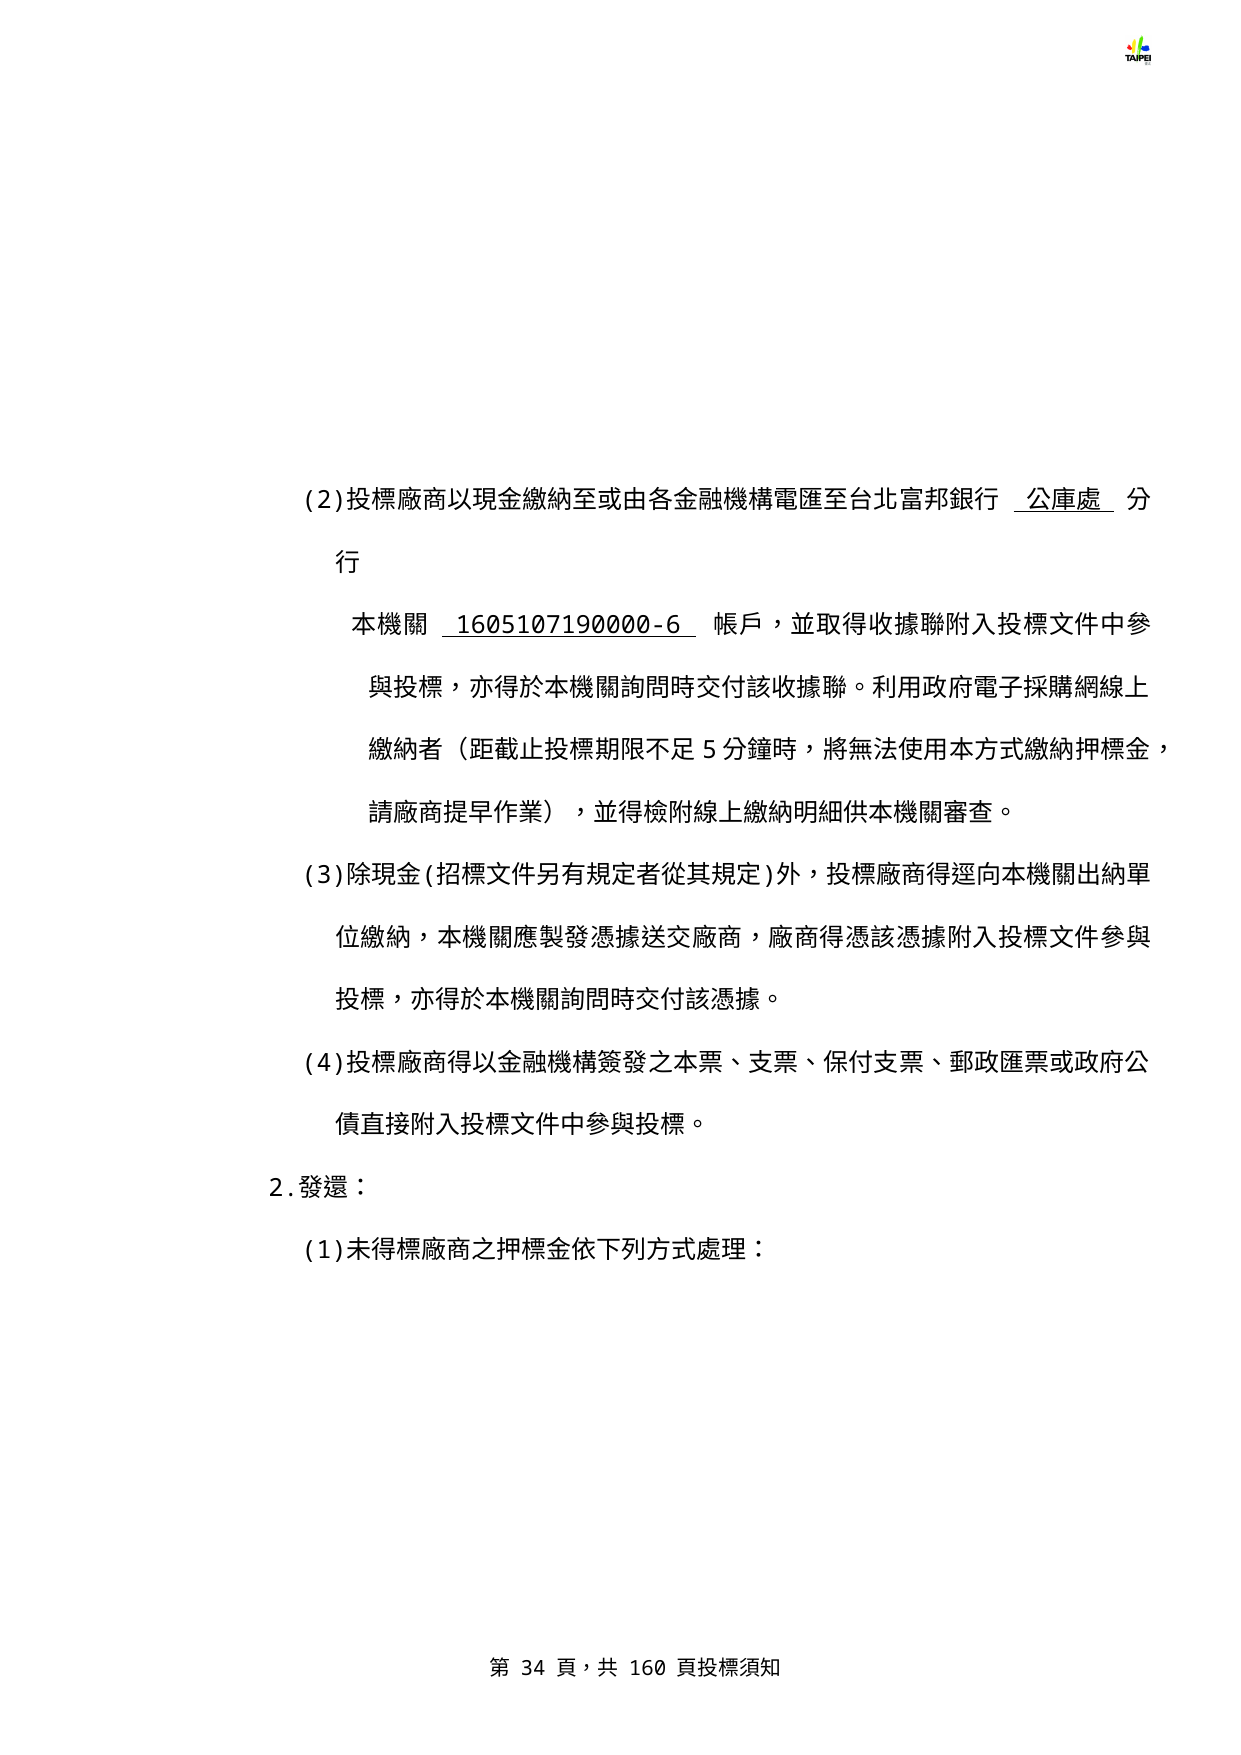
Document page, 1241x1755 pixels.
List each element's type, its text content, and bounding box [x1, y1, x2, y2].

text (1)未得標廠商之押標金依下列方式處理： [301, 1206, 1152, 1268]
text (2)投標廠商以現金繳納至或由各金融機構電匯至台北富邦銀行 公庫處 分行 [301, 456, 1152, 581]
text 2.發還： [268, 1143, 1152, 1206]
text 本機關 1605107190000-6 帳戶，並取得收據聯附入投標文件中參與投標，亦得於本機關詢問時交付該收據聯。利用政府電子採購網線上繳納者（距截止投標期限不足5分鐘時，將無法使用本方式繳納押標金，請廠商提早作業），並得檢附線上繳納明細供本機關審查。 [351, 581, 1152, 831]
text (4)投標廠商得以金融機構簽發之本票、支票、保付支票、郵政匯票或政府公債直接附入投標文件中參與投標。 [301, 1018, 1152, 1143]
text (3)除現金(招標文件另有規定者從其規定)外，投標廠商得逕向本機關出納單位繳納，本機關應製發憑據送交廠商，廠商得憑該憑據附入投標文件參與投標，亦得於本機關詢問時交付該憑據。 [301, 831, 1152, 1018]
